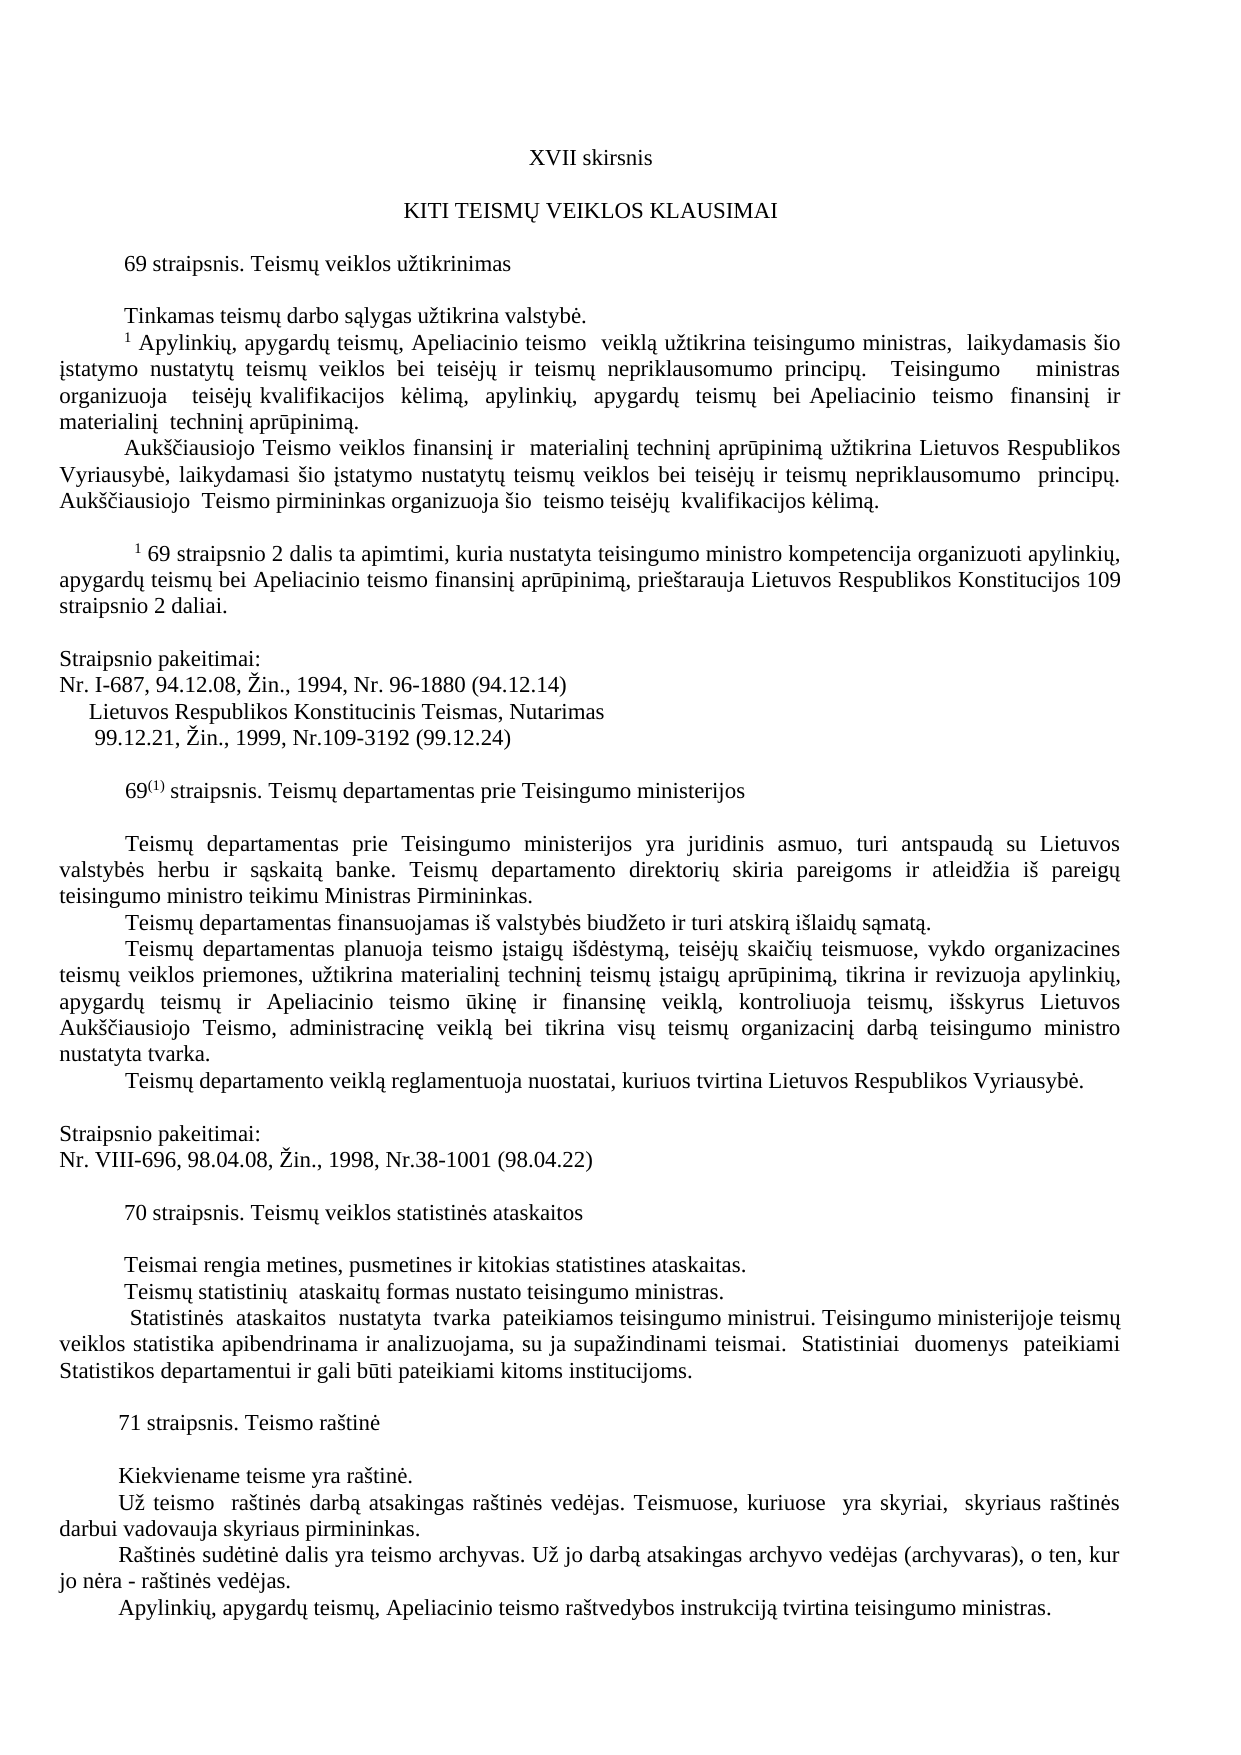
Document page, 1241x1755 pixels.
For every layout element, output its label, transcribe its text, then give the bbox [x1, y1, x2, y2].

text Nr. I-687, 94.12.08, Žin., 1994, Nr. 96-1880 (94.12.14) [59, 672, 1122, 698]
text 1 Apylinkių, apygardų teismų, Apeliacinio teismo veiklą užtikrina teisingumo ministras, laikydamasis šio įstatymo nustatytų teismų veiklos bei teisėjų ir teismų nepriklausomumo principų. Teisingumo ministras organizuoja teisėjų kvalifikacijos kėlimą, apylinkių, apygardų teismų bei Apeliacinio teismo finansinį ir materialinį techninį aprūpinimą. [59, 329, 1122, 434]
text Teismų departamentas prie Teisingumo ministerijos yra juridinis asmuo, turi antspaudą su Lietuvos valstybės herbu ir sąskaitą banke. Teismų departamento direktorių skiria pareigoms ir atleidžia iš pareigų teisingumo ministro teikimu Ministras Pirmininkas. [59, 830, 1122, 909]
text Teismų departamentas finansuojamas iš valstybės biudžeto ir turi atskirą išlaidų sąmatą. [59, 909, 1122, 935]
text 70 straipsnis. Teismų veiklos statistinės ataskaitos [59, 1199, 1122, 1225]
text Aukščiausiojo Teismo veiklos finansinį ir materialinį techninį aprūpinimą užtikrina Lietuvos Respublikos Vyriausybė, laikydamasi šio įstatymo nustatytų teismų veiklos bei teisėjų ir teismų nepriklausomumo principų. Aukščiausiojo Teismo pirmininkas organizuoja šio teismo teisėjų kvalifikacijos kėlimą. [59, 434, 1122, 513]
text Tinkamas teismų darbo sąlygas užtikrina valstybė. [59, 303, 1122, 329]
text Statistinės ataskaitos nustatyta tvarka pateikiamos teisingumo ministrui. Teisingumo ministerijoje teismų veiklos statistika apibendrinama ir analizuojama, su ja supažindinami teismai. Statistiniai duomenys pateikiami Statistikos departamentui ir gali būti pateikiami kitoms institucijoms. [59, 1304, 1122, 1383]
text Straipsnio pakeitimai: [59, 1119, 1122, 1146]
text 69 straipsnis. Teismų veiklos užtikrinimas [59, 250, 1122, 276]
text 69(1) straipsnis. Teismų departamentas prie Teisingumo ministerijos [59, 777, 1122, 803]
text Teismų departamentas planuoja teismo įstaigų išdėstymą, teisėjų skaičių teismuose, vykdo organizacines teismų veiklos priemones, užtikrina materialinį techninį teismų įstaigų aprūpinimą, tikrina ir revizuoja apylinkių, apygardų teismų ir Apeliacinio teismo ūkinę ir finansinę veiklą, kontroliuoja teismų, išskyrus Lietuvos Aukščiausiojo Teismo, administracinę veiklą bei tikrina visų teismų organizacinį darbą teisingumo ministro nustatyta tvarka. [59, 935, 1122, 1067]
text Kiekviename teisme yra raštinė. [59, 1462, 1122, 1488]
text Lietuvos Respublikos Konstitucinis Teismas, Nutarimas [59, 698, 1122, 724]
text KITI TEISMŲ VEIKLOS KLAUSIMAI [59, 197, 1122, 223]
text Už teismo raštinės darbą atsakingas raštinės vedėjas. Teismuose, kuriuose yra skyriai, skyriaus raštinės darbui vadovauja skyriaus pirmininkas. [59, 1488, 1122, 1541]
text Teismų departamento veiklą reglamentuoja nuostatai, kuriuos tvirtina Lietuvos Respublikos Vyriausybė. [59, 1067, 1122, 1093]
text 1 69 straipsnio 2 dalis ta apimtimi, kuria nustatyta teisingumo ministro kompetencija organizuoti apylinkių, apygardų teismų bei Apeliacinio teismo finansinį aprūpinimą, prieštarauja Lietuvos Respublikos Konstitucijos 109 straipsnio 2 daliai. [59, 540, 1122, 619]
text Raštinės sudėtinė dalis yra teismo archyvas. Už jo darbą atsakingas archyvo vedėjas (archyvaras), o ten, kur jo nėra - raštinės vedėjas. [59, 1541, 1122, 1594]
text Straipsnio pakeitimai: [59, 645, 1122, 672]
text 71 straipsnis. Teismo raštinė [59, 1409, 1122, 1436]
text Teismai rengia metines, pusmetines ir kitokias statistines ataskaitas. [59, 1251, 1122, 1278]
text Apylinkių, apygardų teismų, Apeliacinio teismo raštvedybos instrukciją tvirtina teisingumo ministras. [59, 1594, 1122, 1620]
text Nr. VIII-696, 98.04.08, Žin., 1998, Nr.38-1001 (98.04.22) [59, 1146, 1122, 1172]
text Teismų statistinių ataskaitų formas nustato teisingumo ministras. [59, 1278, 1122, 1304]
text XVII skirsnis [59, 144, 1122, 171]
text 99.12.21, Žin., 1999, Nr.109-3192 (99.12.24) [59, 724, 1122, 751]
